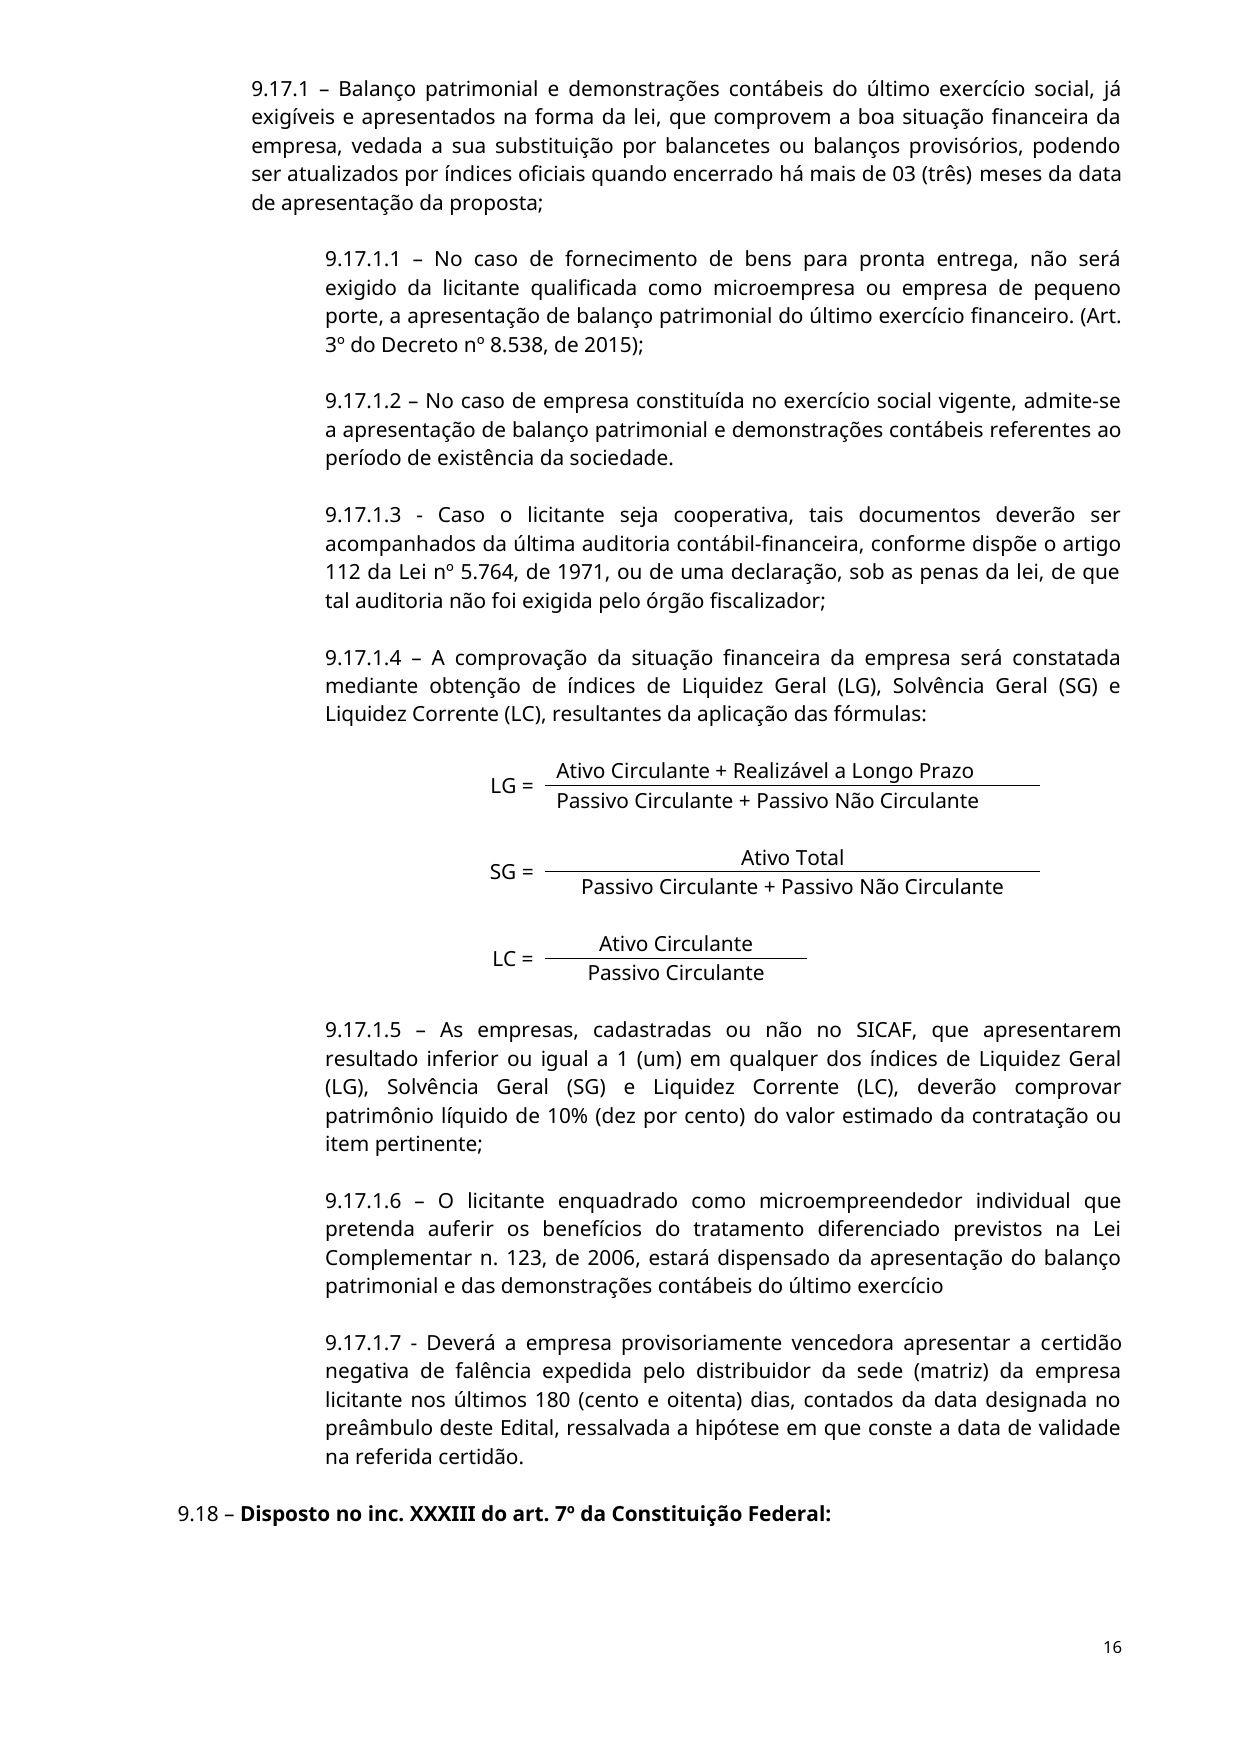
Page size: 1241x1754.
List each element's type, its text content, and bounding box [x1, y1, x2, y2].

text 9.17.1.3 - Caso o licitante seja cooperativa, tais documentos deverão ser acompanhados da última auditoria contábil-financeira, conforme dispõe o artigo 112 da Lei nº 5.764, de 1971, ou de uma declaração, sob as penas da lei, de que tal auditoria não foi exigida pelo órgão fiscalizador; [325, 500, 1122, 614]
table_cell Passivo Circulante + Passivo Não Circulante [545, 786, 1040, 814]
table_header Ativo Circulante + Realizável a Longo Prazo [545, 756, 1040, 785]
table_header LG = [348, 756, 545, 814]
text 9.17.1.1 – No caso de fornecimento de bens para pronta entrega, não será exigido da licitante qualificada como microempresa ou empresa de pequeno porte, a apresentação de balanço patrimonial do último exercício financeiro. (Art. 3º do Decreto nº 8.538, de 2015); [325, 244, 1122, 358]
table_cell Passivo Circulante + Passivo Não Circulante [545, 872, 1040, 901]
text 9.17.1.2 – No caso de empresa constituída no exercício social vigente, admite-se a apresentação de balanço patrimonial e demonstrações contábeis referentes ao período de existência da sociedade. [325, 387, 1122, 472]
text 9.18 – Disposto no inc. XXXIII do art. 7º da Constituição Federal: [177, 1499, 1122, 1527]
text 9.17.1.6 – O licitante enquadrado como microempreendedor individual que pretenda auferir os benefícios do tratamento diferenciado previstos na Lei Complementar n. 123, de 2006, estará dispensado da apresentação do balanço patrimonial e das demonstrações contábeis do último exercício [325, 1186, 1122, 1300]
text 9.17.1.4 – A comprovação da situação financeira da empresa será constatada mediante obtenção de índices de Liquidez Geral (LG), Solvência Geral (SG) e Liquidez Corrente (LC), resultantes da aplicação das fórmulas: [325, 643, 1122, 728]
text 9.17.1 – Balanço patrimonial e demonstrações contábeis do último exercício social, já exigíveis e apresentados na forma da lei, que comprovem a boa situação financeira da empresa, vedada a sua substituição por balancetes ou balanços provisórios, podendo ser atualizados por índices oficiais quando encerrado há mais de 03 (três) meses da data de apresentação da proposta; [251, 74, 1122, 216]
text 9.17.1.7 - Deverá a empresa provisoriamente vencedora apresentar a certidão negativa de falência expedida pelo distribuidor da sede (matriz) da empresa licitante nos últimos 180 (cento e oitenta) dias, contados da data designada no preâmbulo deste Edital, ressalvada a hipótese em que conste a data de validade na referida certidão. [325, 1328, 1122, 1470]
text 9.17.1.5 – As empresas, cadastradas ou não no SICAF, que apresentarem resultado inferior ou igual a 1 (um) em qualquer dos índices de Liquidez Geral (LG), Solvência Geral (SG) e Liquidez Corrente (LC), deverão comprovar patrimônio líquido de 10% (dez por cento) do valor estimado da contratação ou item pertinente; [325, 1015, 1122, 1158]
table_header Ativo Total [545, 843, 1040, 871]
table_header Ativo Circulante [545, 929, 807, 957]
table_cell Passivo Circulante [545, 959, 807, 987]
table_header SG = [341, 843, 545, 901]
table_header LC = [436, 929, 545, 987]
